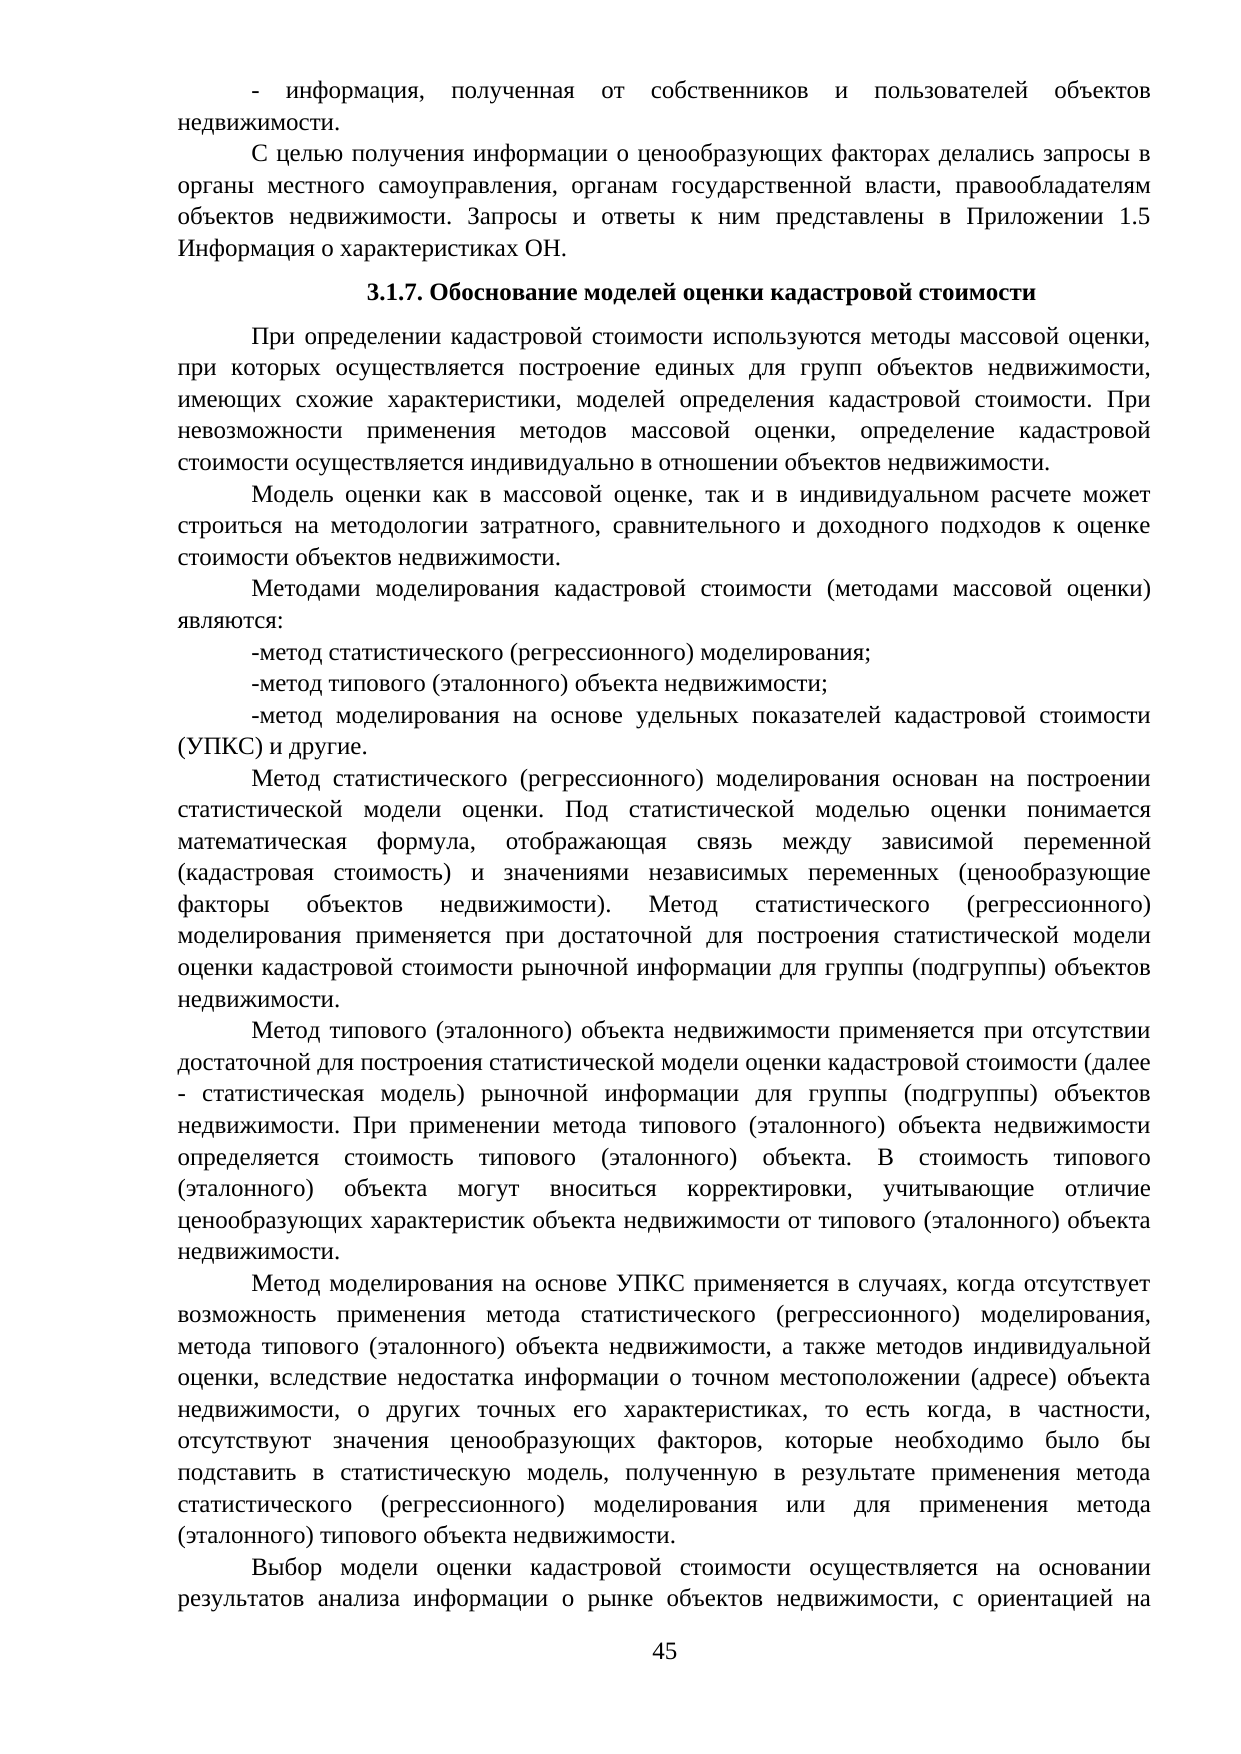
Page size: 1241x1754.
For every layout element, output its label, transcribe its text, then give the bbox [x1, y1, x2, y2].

text Метод статистического (регрессионного) моделирования основан на построении статистической модели оценки. Под статистической моделью оценки понимается математическая формула, отображающая связь между зависимой переменной (кадастровая стоимость) и значениями независимых переменных (ценообразующие факторы объектов недвижимости). Метод статистического (регрессионного) моделирования применяется при достаточной для построения статистической модели оценки кадастровой стоимости рыночной информации для группы (подгруппы) объектов недвижимости. [177, 763, 1152, 1012]
text Выбор модели оценки кадастровой стоимости осуществляется на основании результатов анализа информации о рынке объектов недвижимости, с ориентацией на [177, 1552, 1152, 1612]
text - информация, полученная от собственников и пользователей объектов недвижимости. [177, 75, 1152, 135]
text Метод моделирования на основе УПКС применяется в случаях, когда отсутствует возможность применения метода статистического (регрессионного) моделирования, метода типового (эталонного) объекта недвижимости, а также методов индивидуальной оценки, вследствие недостатка информации о точном местоположении (адресе) объекта недвижимости, о других точных его характеристиках, то есть когда, в частности, отсутствуют значения ценообразующих факторов, которые необходимо было бы подставить в статистическую модель, полученную в результате применения метода статистического (регрессионного) моделирования или для применения метода (эталонного) типового объекта недвижимости. [177, 1268, 1152, 1549]
text Методами моделирования кадастровой стоимости (методами массовой оценки) являются: [177, 573, 1152, 634]
text Модель оценки как в массовой оценке, так и в индивидуальном расчете может строиться на методологии затратного, сравнительного и доходного подходов к оценке стоимости объектов недвижимости. [177, 479, 1152, 571]
subtitle 3.1.7. Обоснование моделей оценки кадастровой стоимости [177, 277, 1152, 306]
text -метод статистического (регрессионного) моделирования; [177, 637, 1152, 665]
text -метод типового (эталонного) объекта недвижимости; [177, 668, 1152, 697]
text С целью получения информации о ценообразующих факторах делались запросы в органы местного самоуправления, органам государственной власти, правообладателям объектов недвижимости. Запросы и ответы к ним представлены в Приложении 1.5 Информация о характеристиках ОН. [177, 138, 1152, 262]
text -метод моделирования на основе удельных показателей кадастровой стоимости (УПКС) и другие. [177, 700, 1152, 760]
text Метод типового (эталонного) объекта недвижимости применяется при отсутствии достаточной для построения статистической модели оценки кадастровой стоимости (далее - статистическая модель) рыночной информации для группы (подгруппы) объектов недвижимости. При применении метода типового (эталонного) объекта недвижимости определяется стоимость типового (эталонного) объекта. В стоимость типового (эталонного) объекта могут вноситься корректировки, учитывающие отличие ценообразующих характеристик объекта недвижимости от типового (эталонного) объекта недвижимости. [177, 1015, 1152, 1265]
text При определении кадастровой стоимости используются методы массовой оценки, при которых осуществляется построение единых для групп объектов недвижимости, имеющих схожие характеристики, моделей определения кадастровой стоимости. При невозможности применения методов массовой оценки, определение кадастровой стоимости осуществляется индивидуально в отношении объектов недвижимости. [177, 321, 1152, 476]
